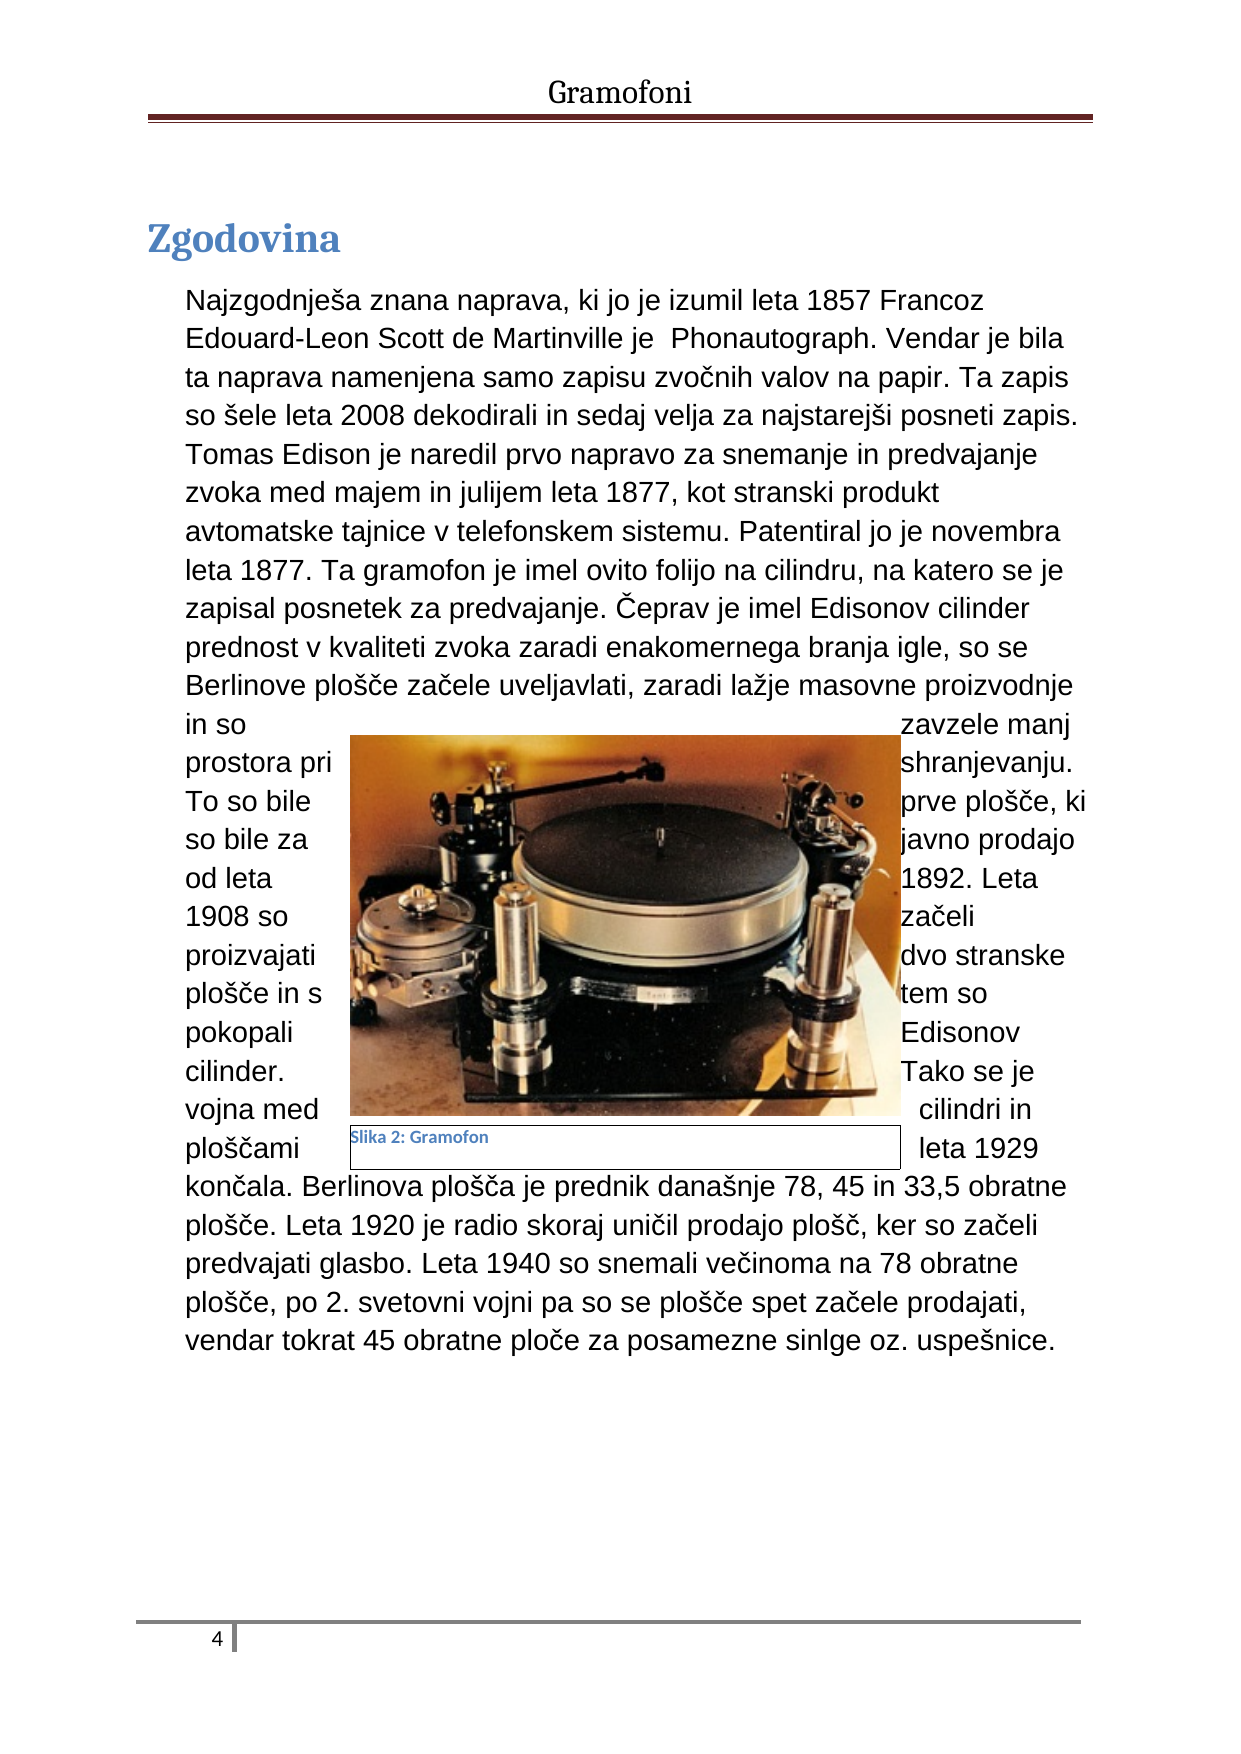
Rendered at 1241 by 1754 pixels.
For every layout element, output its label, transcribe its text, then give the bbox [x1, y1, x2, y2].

text Najzgodnješa znana naprava, ki jo je izumil leta 1857 Francoz Edouard-Leon Scott de Martinville je Phonautograph. Vendar je bila ta naprava namenjena samo zapisu zvočnih valov na papir. Ta zapis so šele leta 2008 dekodirali in sedaj velja za najstarejši posneti zapis. Tomas Edison je naredil prvo napravo za snemanje in predvajanje zvoka med majem in julijem leta 1877, kot stranski produkt avtomatske tajnice v telefonskem sistemu. Patentiral jo je novembra leta 1877. Ta gramofon je imel ovito folijo na cilindru, na katero se je zapisal posnetek za predvajanje. Čeprav je imel Edisonov cilinder prednost v kvaliteti zvoka zaradi enakomernega branja igle, so se Berlinove plošče začele uveljavlati, zaradi lažje masovne proizvodnje in so zavzele manj prostora pri shranjevanju. To so bile prve plošče, ki so bile za javno prodajo od leta 1892. Leta 1908 so začeli proizvajati dvo stranske plošče in s tem so pokopali Edisonov cilinder. Tako se je vojna med cilindri in ploščami leta 1929 končala. Berlinova plošča je prednik današnje 78, 45 in 33,5 obratne plošče. Leta 1920 je radio skoraj uničil prodajo plošč, ker so začeli predvajati glasbo. Leta 1940 so snemali večinoma na 78 obratne plošče, po 2. svetovni vojni pa so se plošče spet začele prodajati, vendar tokrat 45 obratne ploče za posamezne sinlge oz. uspešnice. [185, 283, 1093, 1357]
picture [350, 735, 901, 1116]
subtitle Zgodovina [148, 215, 1093, 263]
text Slika 2: Gramofon [351, 1126, 900, 1148]
